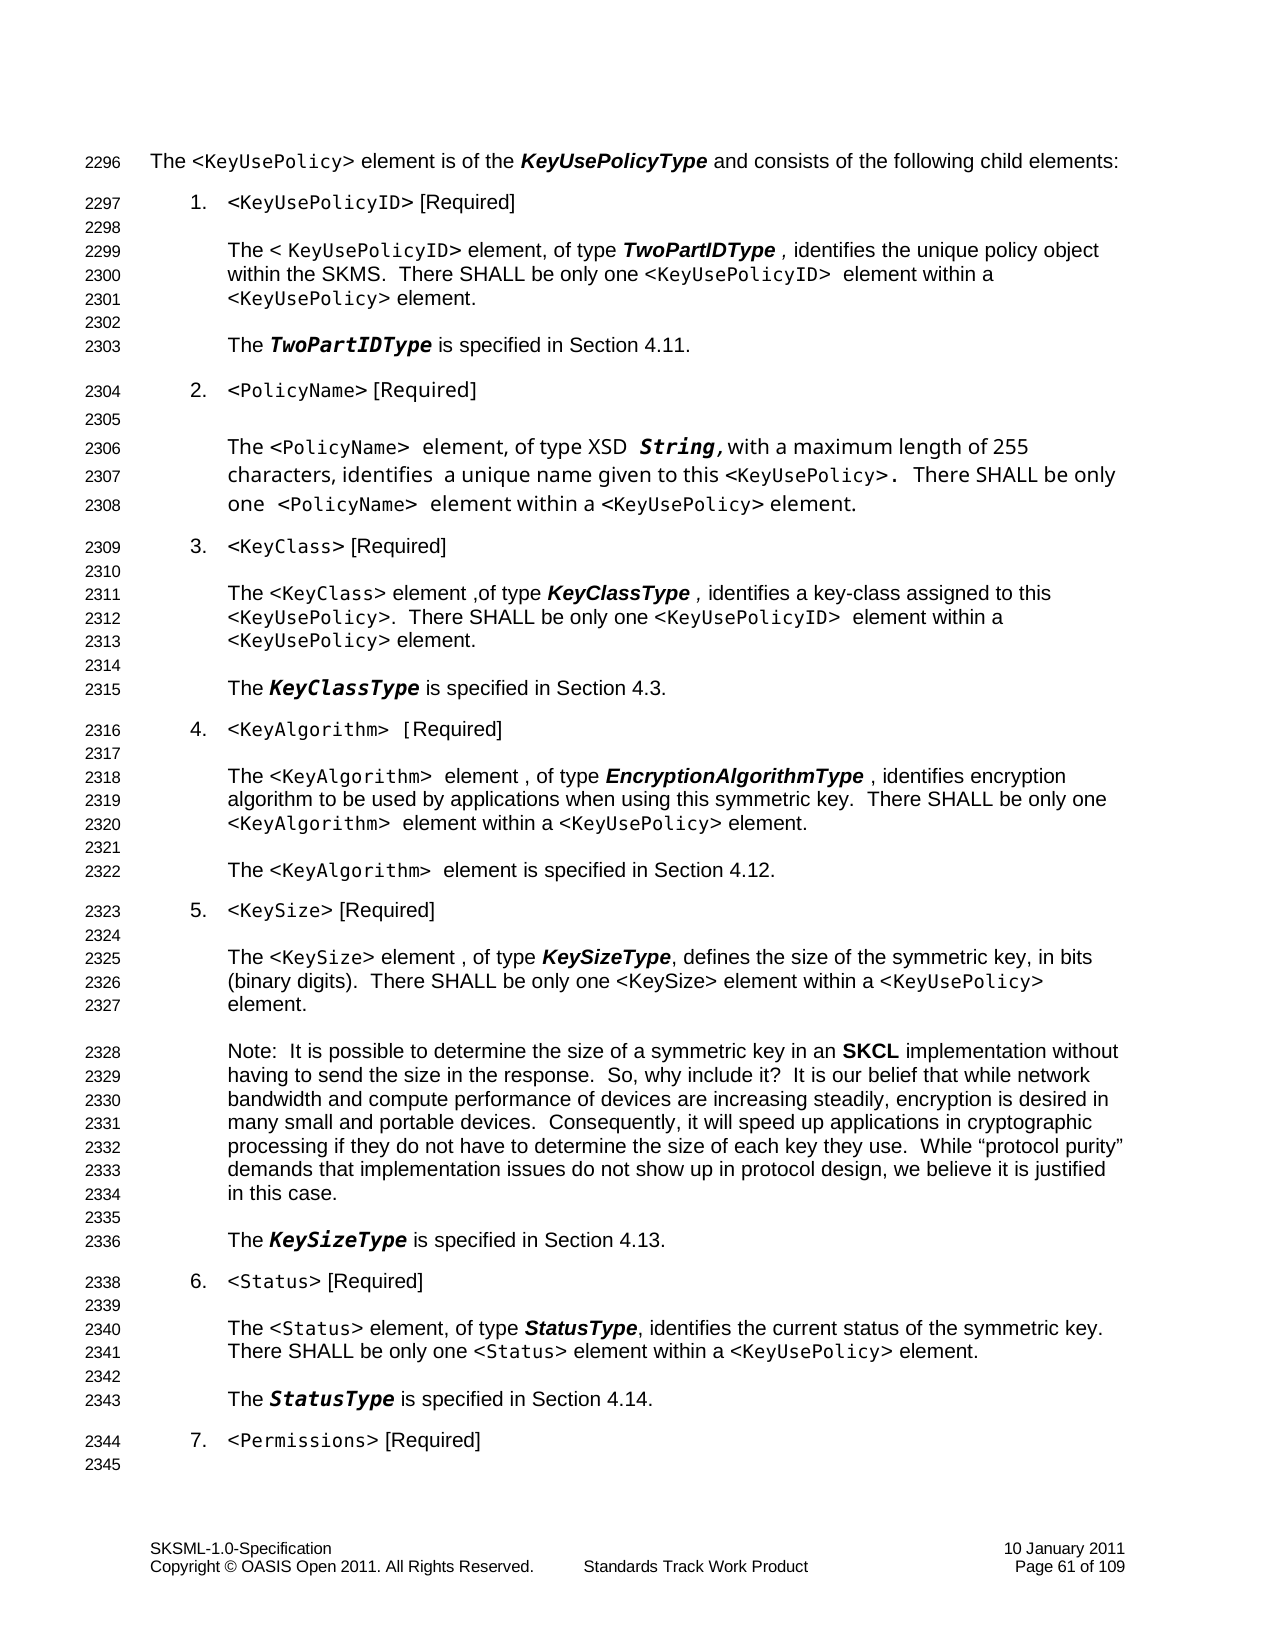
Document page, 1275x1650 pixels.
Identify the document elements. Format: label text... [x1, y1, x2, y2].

list <Permissions> [Required] [190, 1428, 1125, 1475]
text The <KeyUsePolicy> element is of the KeyUsePolicyType and consists of the following child elements: [150, 150, 1125, 173]
list <KeyUsePolicyID> [Required] The < KeyUsePolicyID> element, of type TwoPartIDType , identifies the unique policy object within the SKMS. There SHALL be only one <KeyUsePolicyID> element within a <KeyUsePolicy> element. The TwoPartIDType is specified in Section 4.11. [190, 190, 1125, 358]
list <Status> [Required] The <Status> element, of type StatusType, identifies the current status of the symmetric key. There SHALL be only one <Status> element within a <KeyUsePolicy> element. The StatusType is specified in Section 4.14. [190, 1269, 1125, 1412]
list <KeySize> [Required] The <KeySize> element , of type KeySizeType, defines the size of the symmetric key, in bits (binary digits). There SHALL be only one <KeySize> element within a <KeyUsePolicy> element. Note: It is possible to determine the size of a symmetric key in an SKCL implementation without having to send the size in the response. So, why include it? It is our belief that while network bandwidth and compute performance of devices are increasing steadily, encryption is desired in many small and portable devices. Consequently, it will speed up applications in cryptographic processing if they do not have to determine the size of each key they use. While “protocol purity” demands that implementation issues do not show up in protocol design, we believe it is justified in this case. The KeySizeType is specified in Section 4.13. [190, 899, 1125, 1253]
list <KeyClass> [Required] The <KeyClass> element ,of type KeyClassType , identifies a key-class assigned to this <KeyUsePolicy>. There SHALL be only one <KeyUsePolicyID> element within a <KeyUsePolicy> element. The KeyClassType is specified in Section 4.3. [190, 534, 1125, 701]
list <PolicyName> [Required] The <PolicyName> element, of type XSD String,with a maximum length of 255 characters, identifies a unique name given to this <KeyUsePolicy>. There SHALL be only one <PolicyName> element within a <KeyUsePolicy> element. [190, 374, 1125, 517]
list <KeyAlgorithm> [Required] The <KeyAlgorithm> element , of type EncryptionAlgorithmType , identifies encryption algorithm to be used by applications when using this symmetric key. There SHALL be only one <KeyAlgorithm> element within a <KeyUsePolicy> element. The <KeyAlgorithm> element is specified in Section 4.12. [190, 717, 1125, 882]
